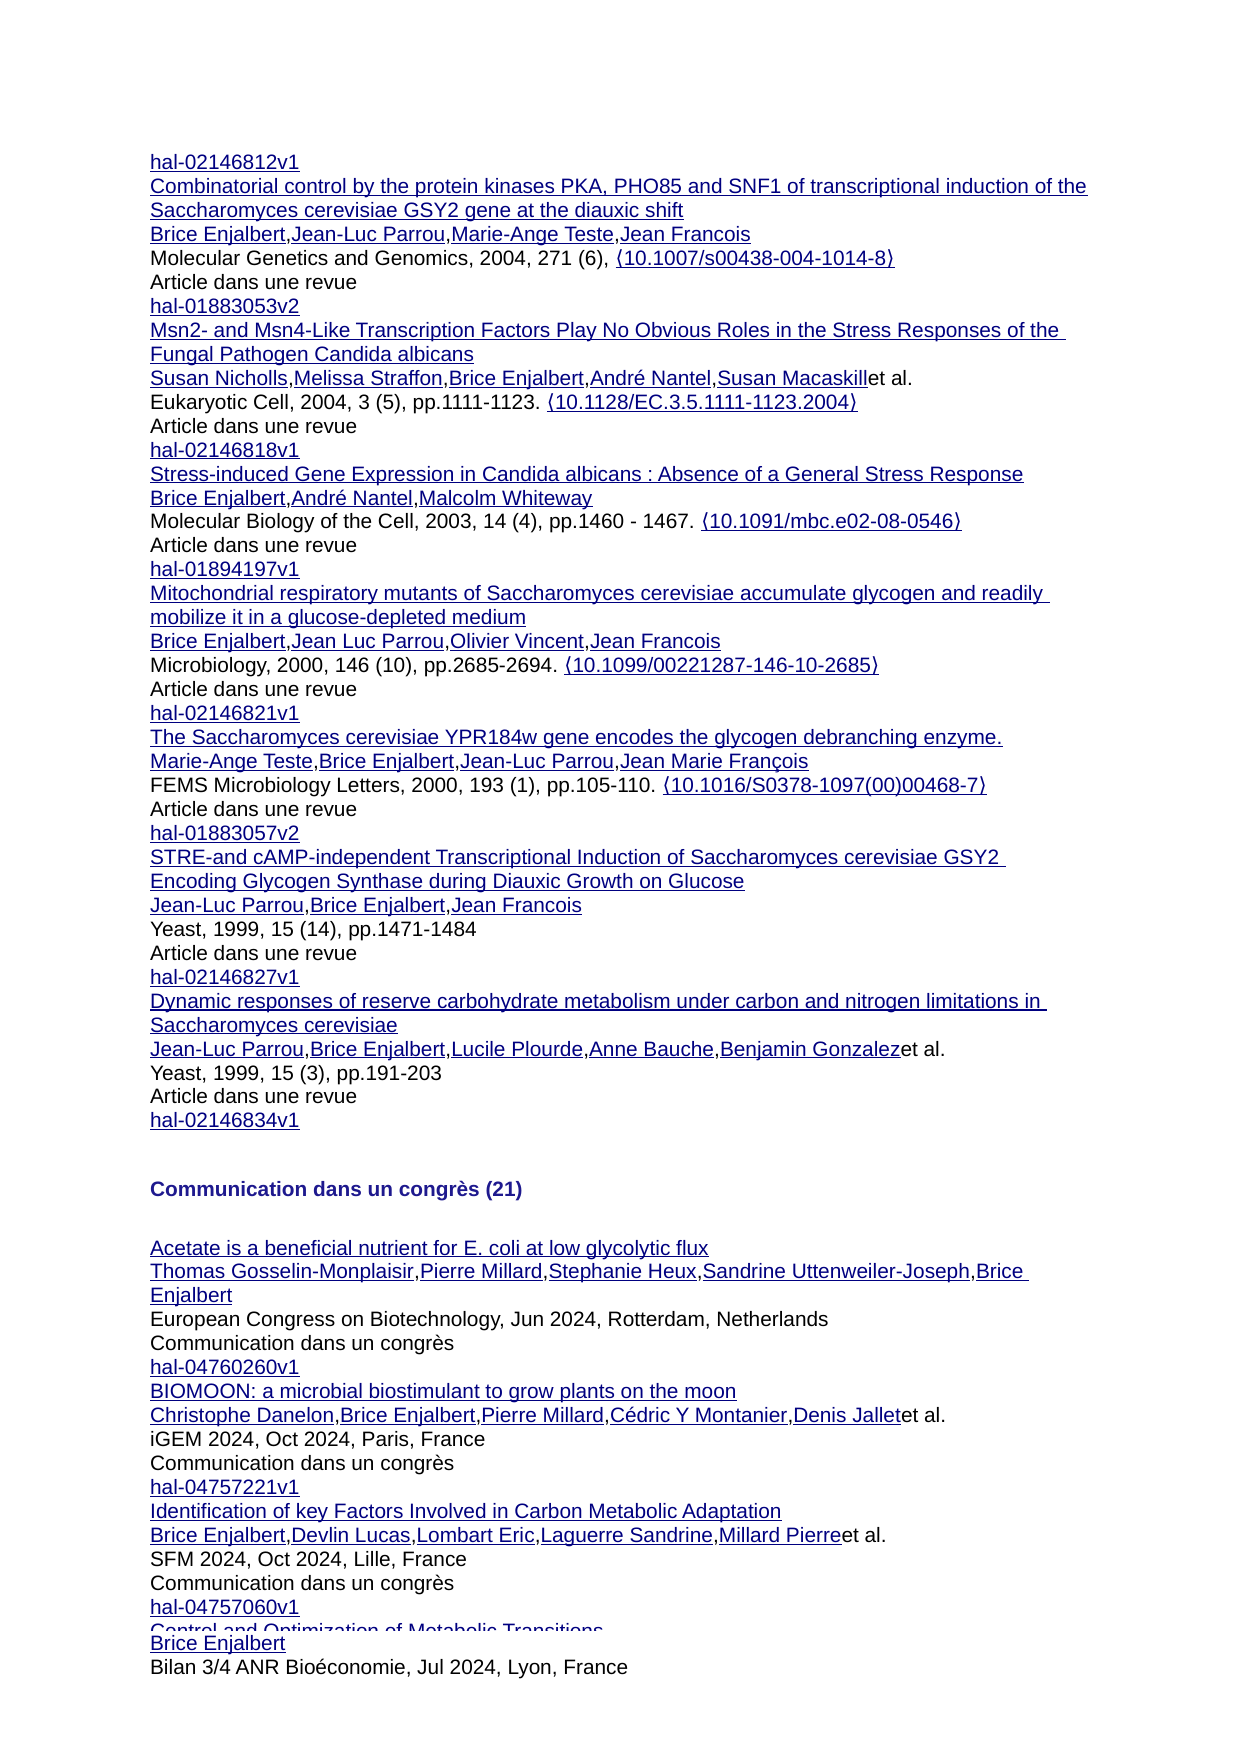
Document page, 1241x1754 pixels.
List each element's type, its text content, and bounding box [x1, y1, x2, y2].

table_cell Control and Optimization of Metabolic Transitions Brice Enjalbert Bilan 3/4 ANR Bioéconomie, Jul 2024, Lyon, France [150, 1619, 1090, 1679]
table_cell STRE-and cAMP-independent Transcriptional Induction of Saccharomyces cerevisiae GSY2 Encoding Glycogen Synthase during Diauxic Growth on Glucose Jean-Luc Parrou,Brice Enjalbert,Jean Francois Yeast, 1999, 15 (14), pp.1471-1484 Article dans une revue hal-02146827v1 [150, 845, 1090, 988]
table_cell The Saccharomyces cerevisiae YPR184w gene encodes the glycogen debranching enzyme. Marie-Ange Teste,Brice Enjalbert,Jean-Luc Parrou,Jean Marie François FEMS Microbiology Letters, 2000, 193 (1), pp.105-110. ⟨10.1016/S0378-1097(00)00468-7⟩ Article dans une revue hal-01883057v2 [150, 725, 1090, 845]
table_cell BIOMOON: a microbial biostimulant to grow plants on the moon Christophe Danelon,Brice Enjalbert,Pierre Millard,Cédric Y Montanier,Denis Jalletet al. iGEM 2024, Oct 2024, Paris, France Communication dans un congrès hal-04757221v1 [150, 1379, 1090, 1499]
table_cell Stress-induced Gene Expression in Candida albicans : Absence of a General Stress Response Brice Enjalbert,André Nantel,Malcolm Whiteway Molecular Biology of the Cell, 2003, 14 (4), pp.1460 - 1467. ⟨10.1091/mbc.e02-08-0546⟩ Article dans une revue hal-01894197v1 [150, 461, 1090, 581]
table_cell Dynamic responses of reserve carbohydrate metabolism under carbon and nitrogen limitations in Saccharomyces cerevisiae Jean-Luc Parrou,Brice Enjalbert,Lucile Plourde,Anne Bauche,Benjamin Gonzalezet al. Yeast, 1999, 15 (3), pp.191-203 Article dans une revue hal-02146834v1 [150, 989, 1090, 1132]
table_header Acetate is a beneficial nutrient for E. coli at low glycolytic flux Thomas Gosselin-Monplaisir,Pierre Millard,Stephanie Heux,Sandrine Uttenweiler-Joseph,Brice Enjalbert European Congress on Biotechnology, Jun 2024, Rotterdam, Netherlands Communication dans un congrès hal-04760260v1 [150, 1235, 1090, 1379]
table_cell Combinatorial control by the protein kinases PKA, PHO85 and SNF1 of transcriptional induction of the Saccharomyces cerevisiae GSY2 gene at the diauxic shift Brice Enjalbert,Jean-Luc Parrou,Marie-Ange Teste,Jean Francois Molecular Genetics and Genomics, 2004, 271 (6), ⟨10.1007/s00438-004-1014-8⟩ Article dans une revue hal-01883053v2 [150, 174, 1090, 318]
table_cell Mitochondrial respiratory mutants of Saccharomyces cerevisiae accumulate glycogen and readily mobilize it in a glucose-depleted medium Brice Enjalbert,Jean Luc Parrou,Olivier Vincent,Jean Francois Microbiology, 2000, 146 (10), pp.2685-2694. ⟨10.1099/00221287-146-10-2685⟩ Article dans une revue hal-02146821v1 [150, 581, 1090, 725]
table_cell Identification of key Factors Involved in Carbon Metabolic Adaptation Brice Enjalbert,Devlin Lucas,Lombart Eric,Laguerre Sandrine,Millard Pierreet al. SFM 2024, Oct 2024, Lille, France Communication dans un congrès hal-04757060v1 [150, 1499, 1090, 1619]
subtitle Communication dans un congrès (21) [150, 1177, 1090, 1201]
table_cell Msn2- and Msn4-Like Transcription Factors Play No Obvious Roles in the Stress Responses of the Fungal Pathogen Candida albicans Susan Nicholls,Melissa Straffon,Brice Enjalbert,André Nantel,Susan Macaskillet al. Eukaryotic Cell, 2004, 3 (5), pp.1111-1123. ⟨10.1128/EC.3.5.1111-1123.2004⟩ Article dans une revue hal-02146818v1 [150, 318, 1090, 461]
table_cell hal-02146812v1 [150, 150, 1090, 174]
